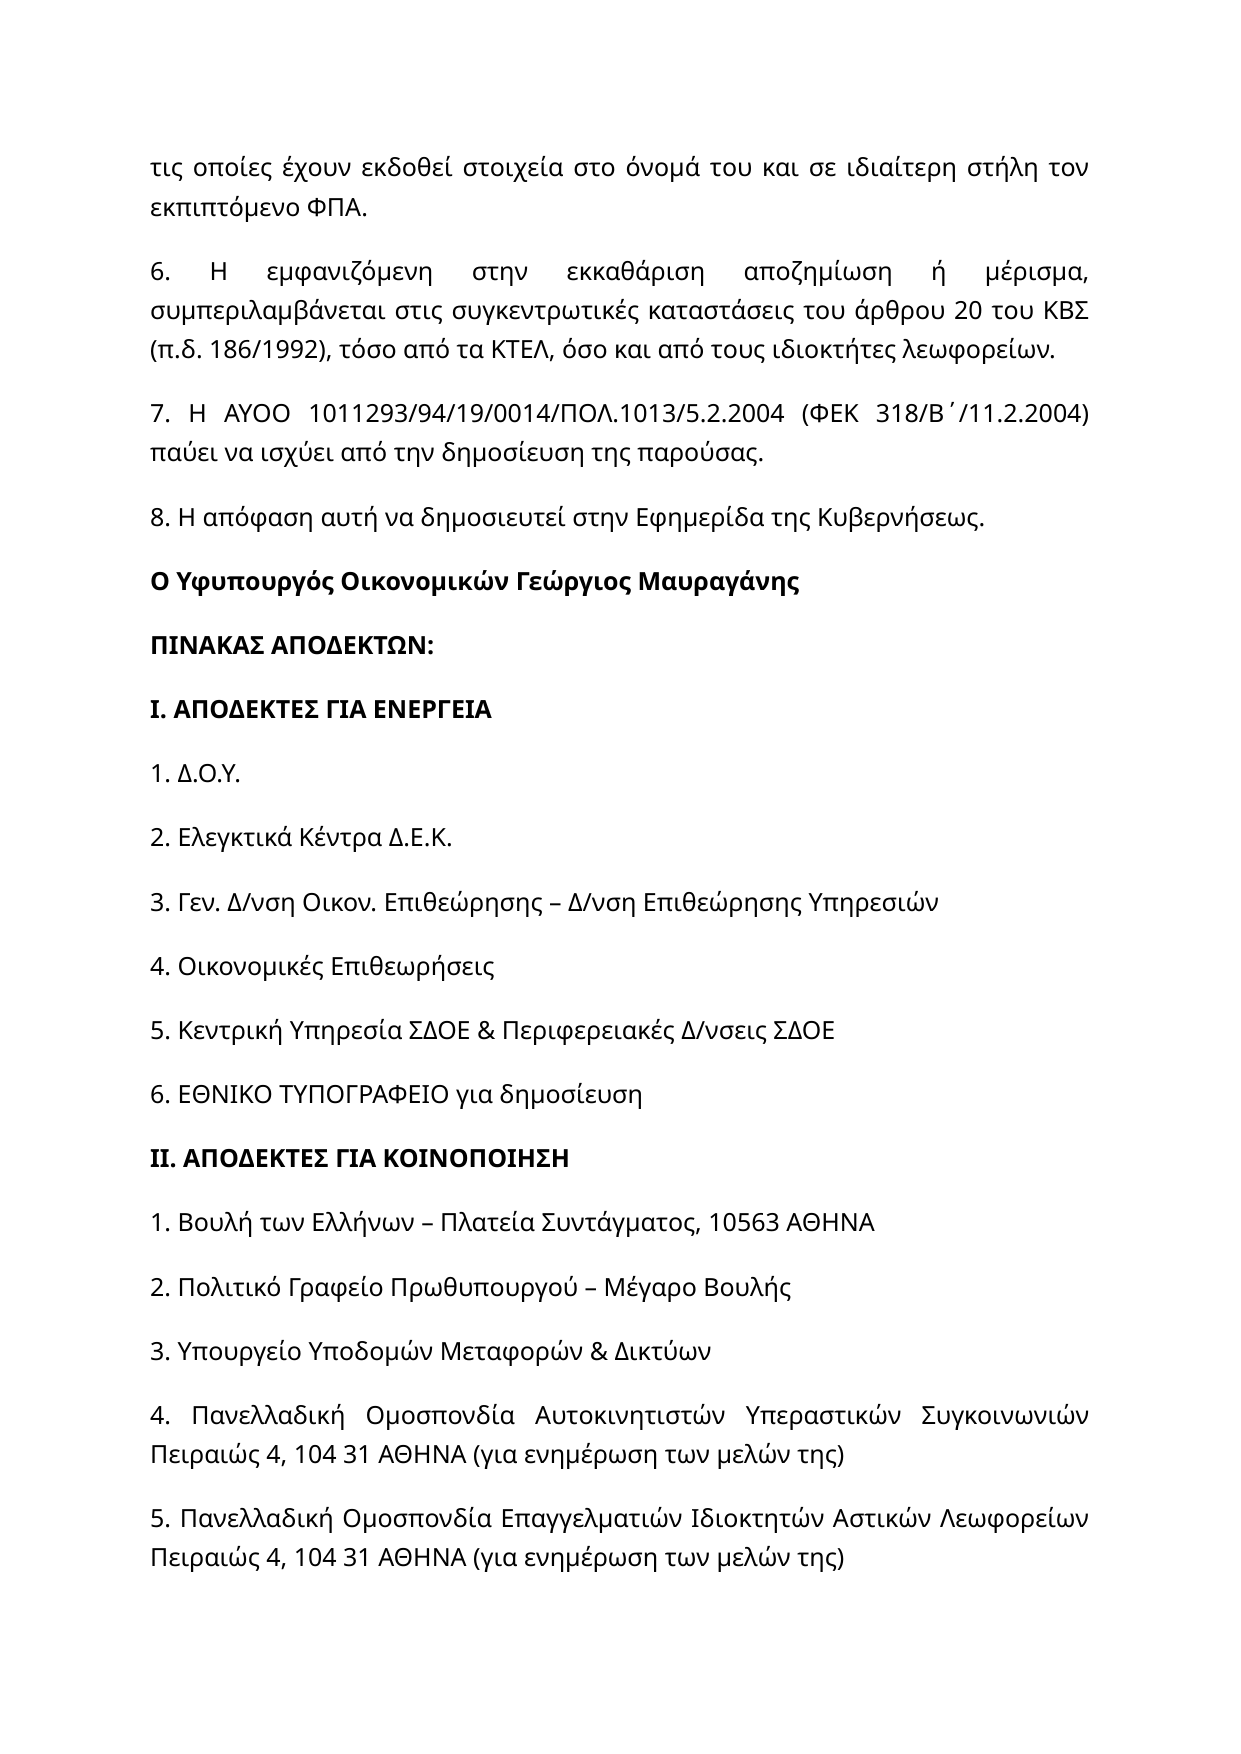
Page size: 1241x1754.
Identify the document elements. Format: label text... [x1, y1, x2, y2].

text Ι. ΑΠΟΔΕΚΤΕΣ ΓΙΑ ΕΝΕΡΓΕΙΑ [150, 692, 1090, 726]
text 2. Πολιτικό Γραφείο Πρωθυπουργού – Μέγαρο Βουλής [150, 1269, 1090, 1303]
text 1. Δ.Ο.Υ. [150, 756, 1090, 790]
text 6. ΕΘΝΙΚΟ ΤΥΠΟΓΡΑΦΕΙΟ για δημοσίευση [150, 1077, 1090, 1111]
text 8. Η απόφαση αυτή να δημοσιευτεί στην Εφημερίδα της Κυβερνήσεως. [150, 499, 1090, 533]
text ΠΙΝΑΚΑΣ ΑΠΟΔΕΚΤΩΝ: [150, 627, 1090, 662]
text ΙΙ. ΑΠΟΔΕΚΤΕΣ ΓΙΑ ΚΟΙΝΟΠΟΙΗΣΗ [150, 1141, 1090, 1175]
text 5. Κεντρική Υπηρεσία ΣΔΟΕ & Περιφερειακές Δ/νσεις ΣΔΟΕ [150, 1012, 1090, 1047]
text 1. Βουλή των Ελλήνων – Πλατεία Συντάγματος, 10563 ΑΘΗΝΑ [150, 1205, 1090, 1239]
text Ο Υφυπουργός Οικονομικών Γεώργιος Μαυραγάνης [150, 563, 1090, 597]
text 5. Πανελλαδική Ομοσπονδία Επαγγελματιών Ιδιοκτητών Αστικών Λεωφορείων Πειραιώς 4, 104 31 ΑΘΗΝΑ (για ενημέρωση των μελών της) [150, 1501, 1090, 1574]
text 2. Ελεγκτικά Κέντρα Δ.Ε.Κ. [150, 820, 1090, 854]
text 4. Οικονομικές Επιθεωρήσεις [150, 948, 1090, 982]
text 7. Η ΑΥΟΟ 1011293/94/19/0014/ΠΟΛ.1013/5.2.2004 (ΦΕΚ 318/Β΄/11.2.2004) παύει να ισχύει από την δημοσίευση της παρούσας. [150, 396, 1090, 469]
text τις οποίες έχουν εκδοθεί στοιχεία στο όνομά του και σε ιδιαίτερη στήλη τον εκπιπτόμενο ΦΠΑ. [150, 150, 1090, 223]
text 3. Γεν. Δ/νση Οικον. Επιθεώρησης – Δ/νση Επιθεώρησης Υπηρεσιών [150, 884, 1090, 918]
text 3. Υπουργείο Υποδομών Μεταφορών & Δικτύων [150, 1333, 1090, 1367]
text 6. Η εμφανιζόμενη στην εκκαθάριση αποζημίωση ή μέρισμα, συμπεριλαμβάνεται στις συγκεντρωτικές καταστάσεις του άρθρου 20 του ΚΒΣ (π.δ. 186/1992), τόσο από τα ΚΤΕΛ, όσο και από τους ιδιοκτήτες λεωφορείων. [150, 253, 1090, 366]
text 4. Πανελλαδική Ομοσπονδία Αυτοκινητιστών Υπεραστικών Συγκοινωνιών Πειραιώς 4, 104 31 ΑΘΗΝΑ (για ενημέρωση των μελών της) [150, 1397, 1090, 1471]
